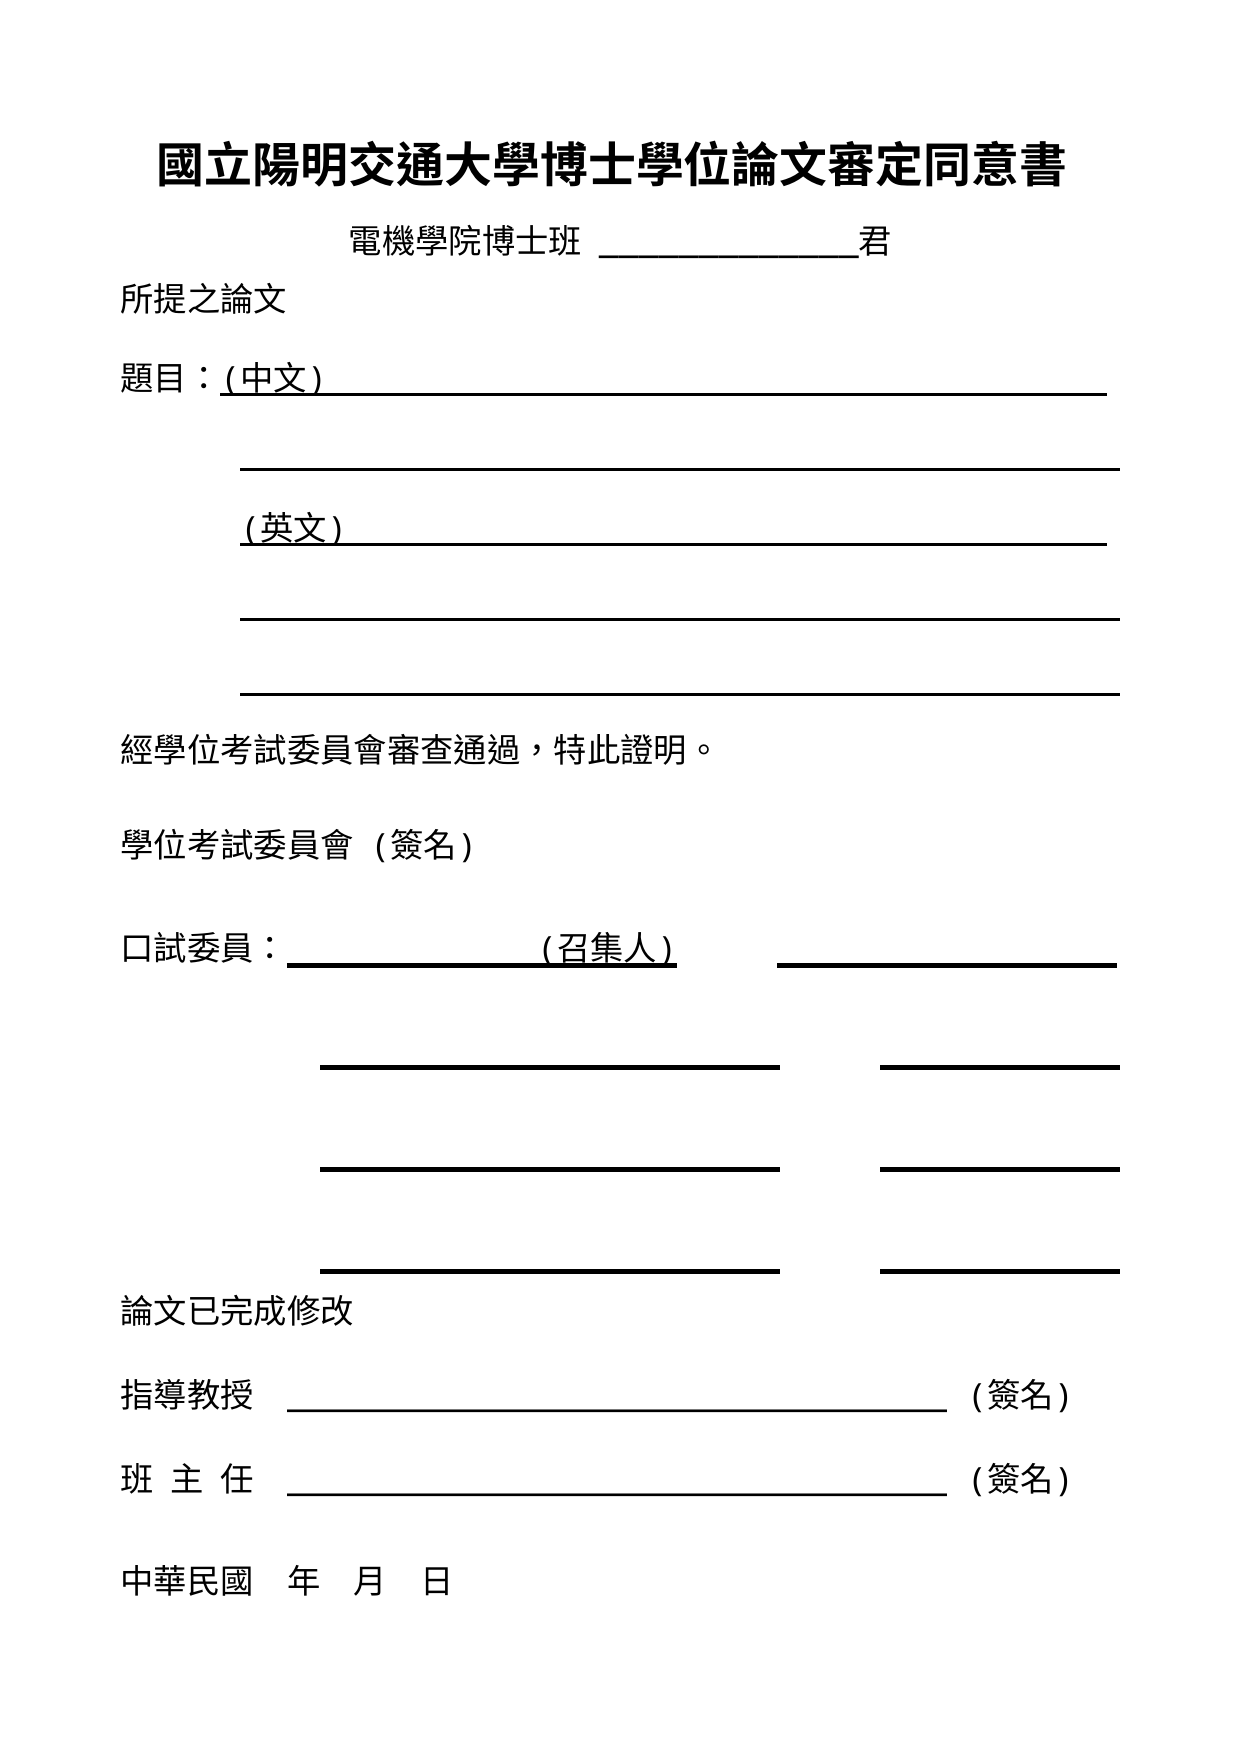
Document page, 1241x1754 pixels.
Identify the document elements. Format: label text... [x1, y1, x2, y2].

text 題目：(中文) [120, 331, 1120, 406]
text (英文) [120, 481, 1120, 556]
text 電機學院博士班 _____________君 [120, 215, 1120, 263]
text 指導教授 _________________________________ (簽名) [120, 1341, 1120, 1424]
text 中華民國 年 月 日 [120, 1527, 1120, 1610]
text 學位考試委員會 (簽名) [120, 791, 1120, 874]
text 班 主 任 _________________________________ (簽名) [120, 1424, 1120, 1508]
text 國立陽明交通大學博士學位論文審定同意書 [120, 127, 1120, 196]
text 經學位考試委員會審查通過，特此證明。 [120, 724, 1120, 772]
text 論文已完成修改 [120, 1293, 1120, 1331]
text 口試委員： (召集人) [120, 893, 1120, 977]
text 所提之論文 [120, 273, 1120, 321]
